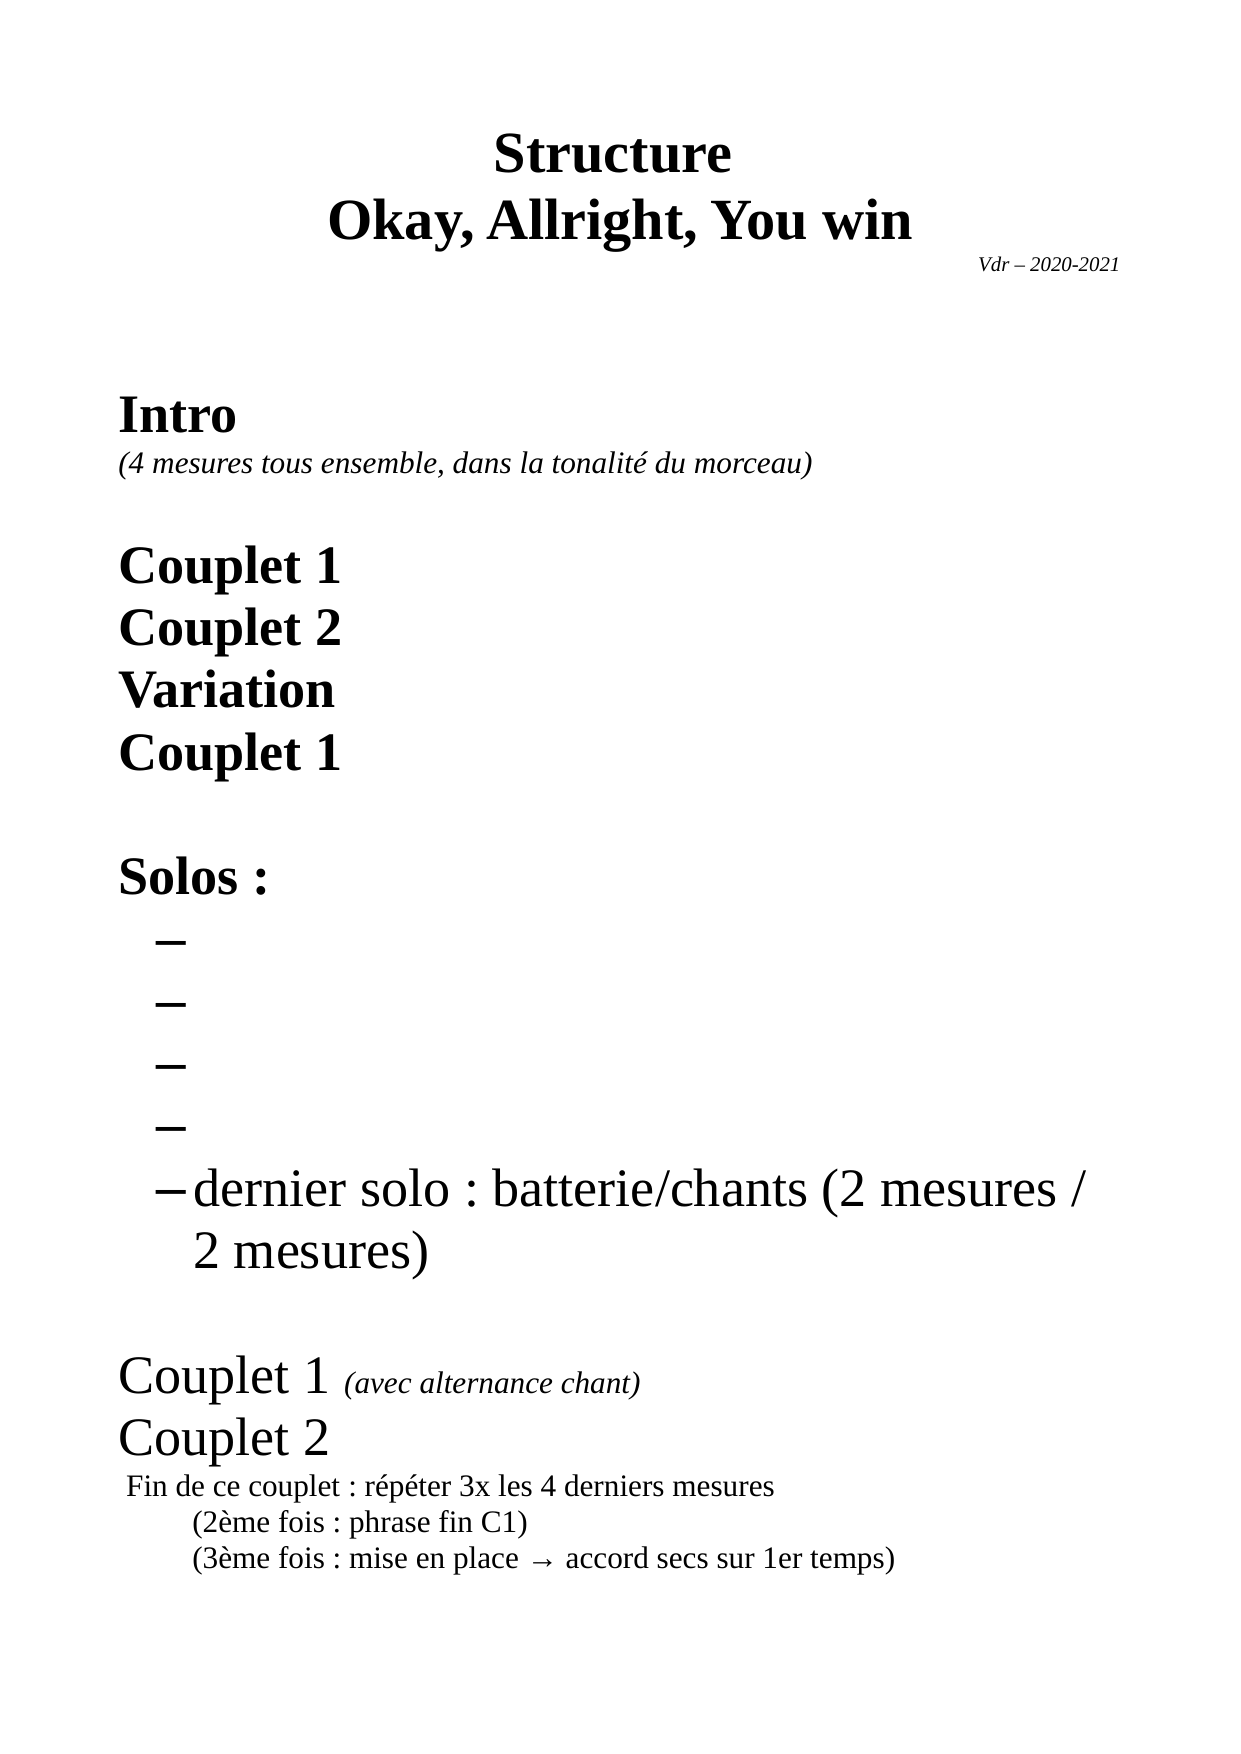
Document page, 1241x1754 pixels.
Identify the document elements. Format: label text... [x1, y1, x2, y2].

text Fin de ce couplet : répéter 3x les 4 derniers mesures [118, 1467, 1122, 1503]
text Couplet 2 [118, 1405, 1122, 1467]
text (2ème fois : phrase fin C1) [118, 1503, 1122, 1539]
list dernier solo : batterie/chants (2 mesures / 2 mesures) [156, 1156, 1122, 1280]
text Couplet 2 [118, 595, 1122, 657]
text Variation [118, 657, 1122, 719]
text Okay, Allright, You win [118, 185, 1122, 252]
text (4 mesures tous ensemble, dans la tonalité du morceau) [118, 444, 1122, 480]
text Couplet 1 [118, 719, 1122, 782]
text Couplet 1 [118, 533, 1122, 595]
text Couplet 1 (avec alternance chant) [118, 1342, 1122, 1405]
text Intro [118, 382, 1122, 444]
text Structure [118, 118, 1122, 185]
text Solos : [118, 844, 1122, 906]
text Vdr – 2020-2021 [118, 252, 1122, 276]
text (3ème fois : mise en place → accord secs sur 1er temps) [118, 1539, 1122, 1575]
